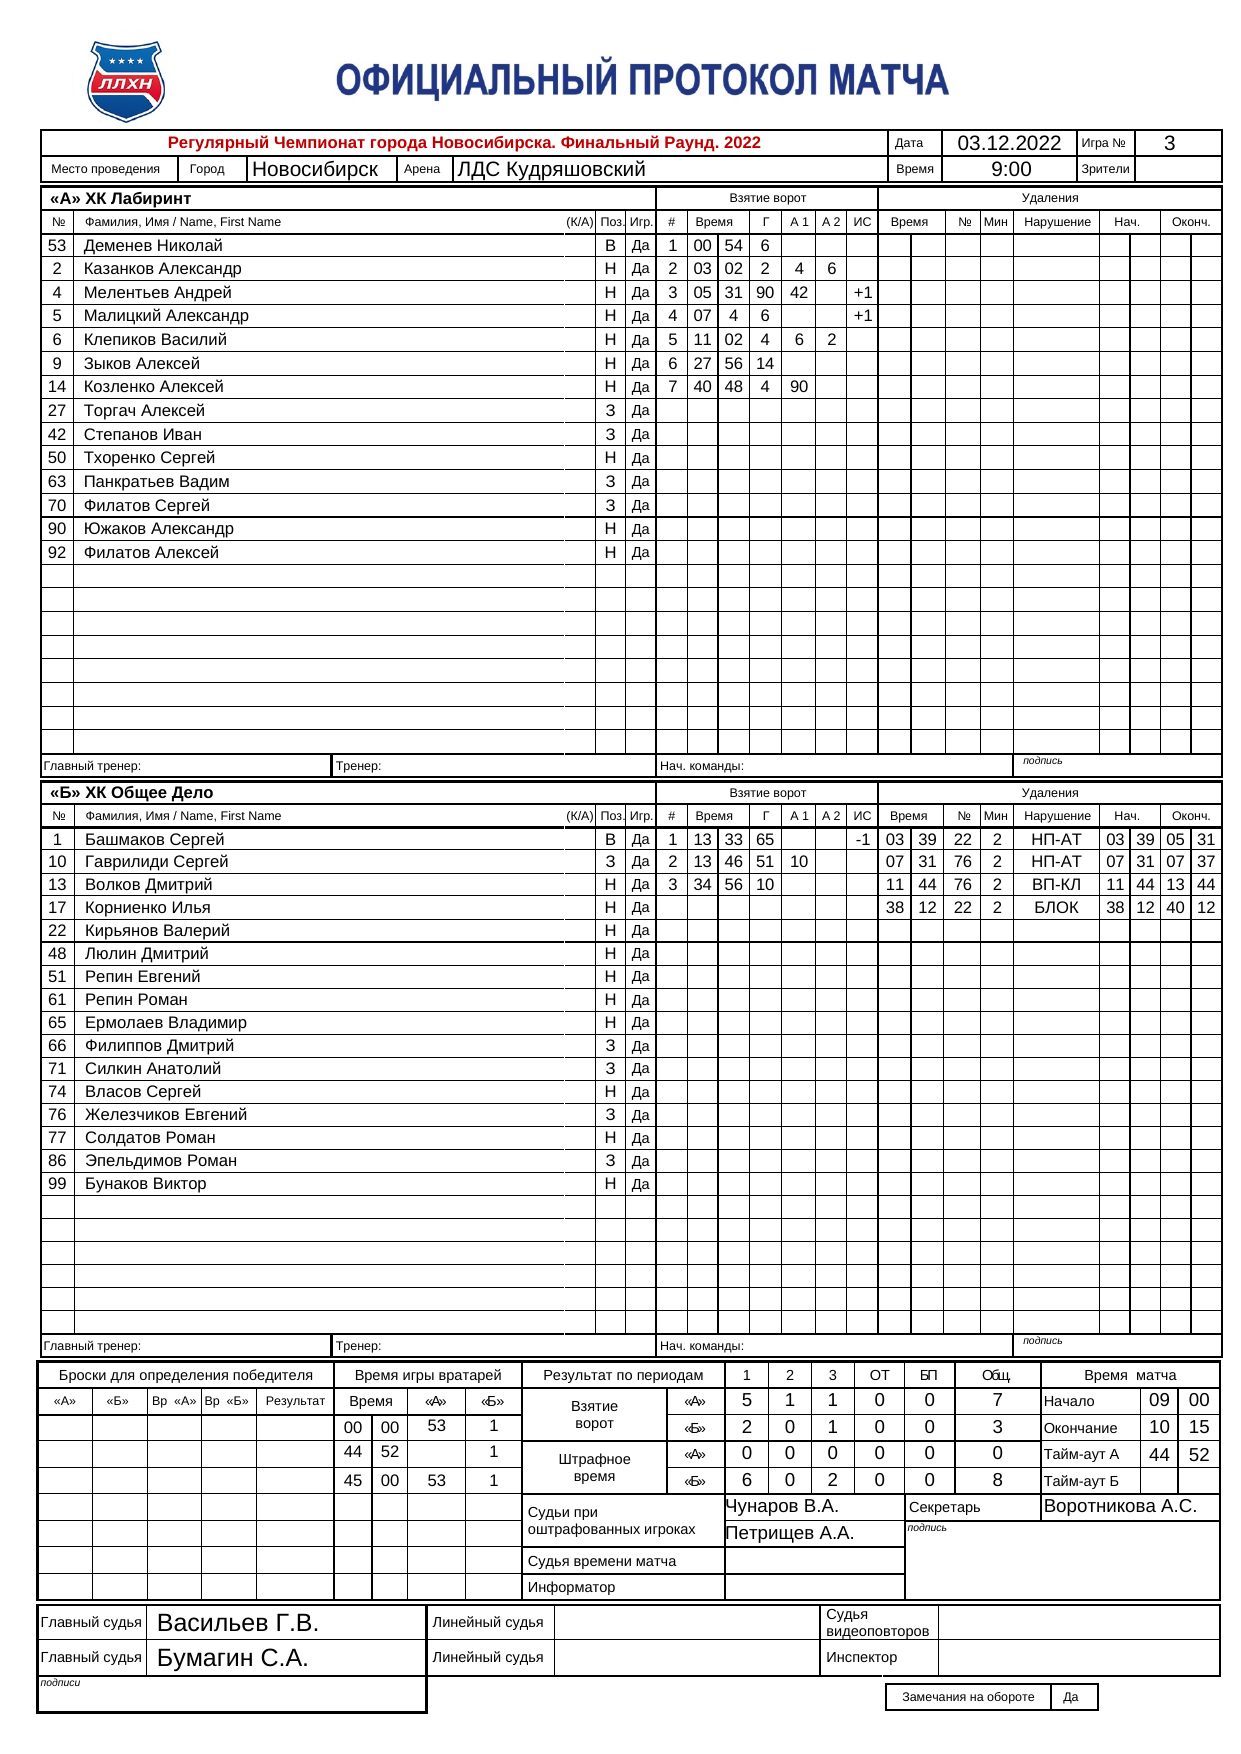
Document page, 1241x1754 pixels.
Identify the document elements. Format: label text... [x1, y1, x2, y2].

table_cell [946, 730, 980, 753]
table_cell [688, 989, 717, 1011]
table_cell [1014, 423, 1099, 445]
table_cell [719, 541, 749, 564]
table_cell [912, 1311, 943, 1333]
table_cell [373, 1574, 407, 1599]
table_cell [1161, 1104, 1190, 1126]
table_cell З [596, 1058, 625, 1079]
table_cell [565, 730, 595, 753]
table_cell Нач. команды: [657, 1335, 1012, 1356]
table_cell Город [179, 157, 246, 181]
table_cell [1131, 305, 1160, 327]
table_cell [1131, 1150, 1160, 1172]
table_cell [750, 1288, 781, 1310]
table_cell [688, 1081, 717, 1103]
table_cell 6 [726, 1468, 768, 1493]
table_cell [719, 1265, 749, 1287]
table_cell [626, 1311, 655, 1333]
table_cell Казанков Александр [74, 257, 564, 280]
table_cell [879, 399, 910, 422]
table_cell [1131, 1173, 1160, 1195]
table_cell [1131, 423, 1160, 445]
table_cell [912, 1196, 943, 1218]
table_cell [42, 1196, 74, 1218]
table_cell [946, 423, 980, 445]
table_cell [847, 1196, 877, 1218]
table_cell [466, 1547, 521, 1573]
table_cell [555, 1640, 819, 1675]
table_cell [1131, 470, 1160, 493]
table_cell 2 [750, 257, 781, 280]
table_cell [565, 1173, 595, 1195]
table_cell [816, 730, 846, 753]
table_cell [816, 1196, 846, 1218]
table_cell [1131, 730, 1160, 753]
table_cell [202, 1547, 256, 1573]
table_cell [1131, 352, 1160, 374]
table_cell [1192, 1311, 1221, 1333]
table_cell # [657, 805, 687, 826]
table_cell [1192, 1288, 1221, 1310]
table_cell 0 [855, 1442, 904, 1467]
table_cell 53 [42, 235, 73, 256]
table_cell 1 [657, 235, 687, 256]
table_cell [879, 683, 910, 706]
table_cell [1100, 423, 1129, 445]
table_cell «А» [668, 1442, 724, 1467]
table_cell Н [596, 896, 625, 918]
table_cell (К/А) [565, 805, 595, 826]
table_cell Деменев Николай [74, 235, 564, 256]
table_cell [596, 1242, 625, 1264]
table_cell [688, 1265, 717, 1287]
table_cell Н [596, 352, 625, 374]
table_cell [847, 1081, 877, 1103]
table_cell [879, 352, 910, 374]
table_cell [879, 305, 910, 327]
table_cell 4 [657, 305, 687, 327]
table_cell [1161, 989, 1190, 1011]
table_cell [719, 920, 749, 941]
table_cell [148, 1441, 201, 1467]
table_cell [1131, 399, 1160, 422]
table_cell Время [889, 157, 941, 181]
table_cell [847, 376, 877, 398]
table_cell [981, 659, 1013, 682]
table_cell [912, 423, 945, 445]
table_cell Ермолаев Владимир [75, 1012, 564, 1033]
table_cell [93, 1521, 147, 1546]
table_cell 3 [956, 1415, 1040, 1440]
table_cell Да [626, 850, 655, 872]
table_cell 40 [1161, 896, 1190, 918]
table_cell [879, 588, 910, 611]
table_cell [816, 281, 846, 303]
table_cell [719, 1012, 749, 1033]
table_cell [1014, 376, 1099, 398]
table_cell [93, 1468, 147, 1493]
table_cell [1136, 157, 1221, 181]
table_cell [847, 1311, 877, 1333]
table_cell 6 [750, 305, 781, 327]
table_cell [1100, 1081, 1129, 1103]
table_cell № [944, 805, 980, 826]
table_cell Поз. [596, 805, 625, 826]
table_cell Время [879, 805, 943, 826]
table_cell [626, 1196, 655, 1218]
table_cell № [946, 211, 980, 233]
table_cell [1014, 1150, 1099, 1172]
table_cell [565, 850, 595, 872]
table_cell 00 [373, 1468, 407, 1493]
table_cell [596, 707, 625, 729]
table_cell Солдатов Роман [75, 1127, 564, 1149]
table_cell Да [626, 1150, 655, 1172]
table_cell Игр. [626, 805, 655, 826]
table_cell [626, 565, 655, 587]
table_cell 00 [1179, 1389, 1219, 1413]
table_cell [688, 446, 717, 469]
table_cell [1161, 1150, 1190, 1172]
table_cell Н [596, 1173, 625, 1195]
table_cell 51 [42, 966, 74, 987]
table_cell [816, 612, 846, 634]
table_cell 6 [42, 328, 73, 351]
table_cell [42, 683, 73, 706]
table_cell [1131, 707, 1160, 729]
table_cell 90 [782, 376, 815, 398]
table_cell 0 [905, 1442, 954, 1467]
table_cell [719, 1311, 749, 1333]
table_cell [1192, 1058, 1221, 1079]
table_cell [1100, 588, 1129, 611]
table_cell 40 [688, 376, 717, 398]
table_cell 05 [688, 281, 717, 303]
table_cell 11 [688, 328, 717, 351]
table_cell [565, 1127, 595, 1149]
table_header БП [905, 1363, 954, 1387]
table_cell [981, 612, 1013, 634]
table_cell [719, 1058, 749, 1079]
table_cell [1161, 446, 1190, 469]
table_cell [202, 1416, 256, 1440]
table_cell [688, 707, 717, 729]
table_cell [1192, 1265, 1221, 1287]
table_cell [750, 541, 781, 564]
table_cell [657, 541, 687, 564]
table_cell 13 [688, 850, 717, 872]
table_cell 13 [1161, 874, 1190, 895]
table_cell [1100, 1035, 1129, 1057]
table_cell Н [596, 874, 625, 895]
table_cell 1 [42, 829, 74, 849]
table_cell [1100, 683, 1129, 706]
table_cell [565, 352, 595, 374]
table_cell [1161, 399, 1190, 422]
table_cell подпись [1014, 1335, 1221, 1356]
table_cell [879, 659, 910, 682]
table_cell [1161, 1242, 1190, 1264]
table_cell 6 [657, 352, 687, 374]
table_cell [565, 707, 595, 729]
table_cell 5 [42, 305, 73, 327]
table_cell [565, 943, 595, 964]
table_cell [688, 565, 717, 587]
table_cell -1 [847, 829, 877, 849]
table_cell Тайм-аут Б [1042, 1468, 1140, 1493]
table_cell [879, 518, 910, 540]
table_cell Н [596, 257, 625, 280]
table_cell [1161, 966, 1190, 987]
table_cell [1100, 376, 1129, 398]
table_cell [847, 1150, 877, 1172]
table_cell [74, 612, 564, 634]
table_cell 2 [981, 874, 1013, 895]
table_cell «Б» [93, 1389, 147, 1413]
table_cell 0 [855, 1389, 904, 1413]
table_cell [1100, 1173, 1129, 1195]
table_cell [1161, 1219, 1190, 1241]
table_cell [750, 1058, 781, 1079]
table_cell подпись [1014, 755, 1221, 776]
table_cell [946, 707, 980, 729]
table_cell [657, 1081, 687, 1103]
table_cell [657, 588, 687, 611]
table_cell [981, 683, 1013, 706]
table_cell 9:00 [943, 157, 1076, 181]
table_cell Окончание [1042, 1415, 1140, 1440]
table_cell [688, 1150, 717, 1172]
table_cell [816, 1012, 846, 1033]
table_cell [565, 1288, 595, 1310]
table_cell 76 [944, 850, 980, 872]
table_cell [912, 1150, 943, 1172]
table_cell 03 [1100, 829, 1129, 849]
table_cell [816, 1081, 846, 1103]
table_cell [981, 1058, 1013, 1079]
table_cell Да [626, 1058, 655, 1079]
table_cell З [596, 850, 625, 872]
table_cell 02 [719, 328, 749, 351]
table_cell 2 [726, 1415, 768, 1440]
table_cell 39 [1131, 829, 1160, 849]
table_cell [1131, 659, 1160, 682]
table_cell [981, 636, 1013, 658]
table_cell [1161, 1196, 1190, 1218]
table_cell [782, 636, 815, 658]
table_cell [1192, 376, 1221, 398]
table_cell [1131, 1311, 1160, 1333]
table_cell [847, 874, 877, 895]
table_cell Начало [1042, 1389, 1140, 1413]
table_cell Инспектор [821, 1640, 938, 1675]
table_cell [688, 1035, 717, 1057]
table_cell [750, 1127, 781, 1149]
table_cell Вр «А» [148, 1389, 201, 1413]
table_cell [657, 1288, 687, 1310]
table_cell Арена [398, 157, 452, 181]
table_cell [1161, 1311, 1190, 1333]
table_cell [750, 1104, 781, 1126]
table_cell [981, 1035, 1013, 1057]
table_header Время игры вратарей [335, 1363, 521, 1387]
table_cell [657, 896, 687, 918]
table_cell [1100, 1058, 1129, 1079]
table_cell [847, 257, 877, 280]
table_cell [944, 1196, 980, 1218]
table_cell [1100, 257, 1129, 280]
table_cell [981, 730, 1013, 753]
table_cell 31 [1192, 829, 1221, 849]
table_cell [946, 659, 980, 682]
table_cell 07 [879, 850, 910, 872]
table_cell 4 [719, 305, 749, 327]
table_cell [565, 920, 595, 941]
table_cell [816, 235, 846, 256]
table_cell [912, 494, 945, 516]
table_cell [1131, 1242, 1160, 1264]
table_cell [75, 1196, 564, 1218]
table_cell [944, 1127, 980, 1149]
table_cell [981, 1288, 1013, 1310]
table_cell 7 [657, 376, 687, 398]
table_cell [466, 1521, 521, 1546]
table_cell [816, 446, 846, 469]
table_cell [373, 1547, 407, 1573]
table_cell [944, 1219, 980, 1241]
table_cell [1100, 565, 1129, 587]
table_cell ИС [847, 805, 877, 826]
table_cell [912, 730, 945, 753]
table_cell [1192, 352, 1221, 374]
table_cell [847, 352, 877, 374]
table_cell 27 [42, 399, 73, 422]
table_cell А 1 [782, 805, 815, 826]
table_cell [750, 470, 781, 493]
table_cell [257, 1494, 333, 1520]
table_cell [1131, 1265, 1160, 1287]
table_cell [912, 683, 945, 706]
table_cell [93, 1494, 147, 1520]
table_cell [816, 399, 846, 422]
table_cell [688, 896, 717, 918]
table_cell [782, 446, 815, 469]
table_cell [1014, 494, 1099, 516]
table_cell [719, 1196, 749, 1218]
table_cell [1161, 235, 1190, 256]
table_cell [816, 518, 846, 540]
table_cell Да [626, 896, 655, 918]
table_cell [847, 1012, 877, 1033]
table_cell [719, 423, 749, 445]
table_cell [373, 1494, 407, 1520]
table_cell [981, 470, 1013, 493]
table_cell [565, 1012, 595, 1033]
table_cell [750, 1242, 781, 1264]
table_cell [1014, 1012, 1099, 1033]
table_cell [750, 1265, 781, 1287]
table_cell [782, 399, 815, 422]
table_cell [1192, 470, 1221, 493]
table_cell [782, 1173, 815, 1195]
table_cell Южаков Александр [74, 518, 564, 540]
table_cell [1100, 1150, 1129, 1172]
table_cell [816, 636, 846, 658]
table_header Удаления [879, 188, 1221, 209]
table_cell [981, 1012, 1013, 1033]
table_cell [75, 1311, 564, 1333]
table_cell [335, 1574, 371, 1599]
table_cell [1100, 352, 1129, 374]
table_cell 17 [42, 896, 74, 918]
table_cell [657, 423, 687, 445]
table_cell Да [626, 1081, 655, 1103]
table_cell [847, 920, 877, 941]
table_cell № [42, 211, 73, 233]
table_cell Н [596, 305, 625, 327]
table_cell Фамилия, Имя / Name, First Name [75, 805, 565, 826]
table_cell Н [596, 1012, 625, 1033]
table_cell Тренер: [333, 1335, 655, 1356]
table_cell [981, 989, 1013, 1011]
table_cell Фамилия, Имя / Name, First Name [74, 211, 565, 233]
table_cell [688, 1104, 717, 1126]
table_header 1 [726, 1363, 768, 1387]
table_cell [1014, 565, 1099, 587]
table_cell 42 [42, 423, 73, 445]
table_cell [1014, 989, 1099, 1011]
table_cell [1131, 376, 1160, 398]
table_cell [1192, 541, 1221, 564]
table_cell [847, 1265, 877, 1287]
table_cell [944, 1242, 980, 1264]
table_cell [565, 423, 595, 445]
table_cell [782, 896, 815, 918]
table_cell [1131, 943, 1160, 964]
table_cell [719, 896, 749, 918]
table_cell [719, 1035, 749, 1057]
table_cell [944, 1150, 980, 1172]
table_cell [750, 446, 781, 469]
table_cell [847, 943, 877, 964]
table_cell [42, 612, 73, 634]
table_cell [912, 352, 945, 374]
table_cell [944, 1012, 980, 1033]
table_cell [912, 470, 945, 493]
table_cell [1161, 565, 1190, 587]
table_cell Да [626, 920, 655, 941]
table_cell [657, 446, 687, 469]
table_cell [657, 1219, 687, 1241]
table_cell [688, 423, 717, 445]
table_cell Игр. [626, 211, 655, 233]
table_cell [428, 1677, 882, 1711]
table_cell [981, 518, 1013, 540]
table_cell [1161, 707, 1190, 729]
table_cell [373, 1521, 407, 1546]
table_cell [202, 1574, 256, 1599]
table_cell [944, 1058, 980, 1079]
table_cell [1100, 612, 1129, 634]
table_cell [1192, 305, 1221, 327]
table_cell 7 [956, 1389, 1040, 1413]
table_cell 09 [1141, 1389, 1177, 1413]
table_cell [912, 541, 945, 564]
table_cell [782, 1242, 815, 1264]
table_cell [944, 989, 980, 1011]
table_cell [879, 281, 910, 303]
table_cell 54 [719, 235, 749, 256]
table_cell [750, 920, 781, 941]
table_cell Люлин Дмитрий [75, 943, 564, 964]
table_cell [912, 636, 945, 658]
table_cell [626, 730, 655, 753]
table_cell [816, 1265, 846, 1287]
table_cell [1014, 588, 1099, 611]
table_cell [657, 1104, 687, 1126]
table_cell [726, 1548, 904, 1573]
table_cell [1014, 257, 1099, 280]
table_header Результат по периодам [523, 1363, 724, 1387]
table_cell [688, 1288, 717, 1310]
table_cell [1161, 1127, 1190, 1149]
table_cell 31 [1131, 850, 1160, 872]
table_cell [688, 541, 717, 564]
table_cell 6 [816, 257, 846, 280]
table_cell [750, 943, 781, 964]
table_cell Да [626, 1173, 655, 1195]
table_cell Линейный судья [428, 1606, 554, 1639]
table_cell [782, 920, 815, 941]
table_cell [782, 352, 815, 374]
table_cell [879, 1242, 910, 1264]
table_cell [847, 565, 877, 587]
table_cell [879, 612, 910, 634]
table_cell [1192, 612, 1221, 634]
table_cell [981, 1311, 1013, 1333]
table_cell [1014, 943, 1099, 964]
table_cell [981, 235, 1013, 256]
table_cell 13 [42, 874, 74, 895]
table_cell [981, 399, 1013, 422]
table_cell Репин Евгений [75, 966, 564, 987]
table_cell [879, 1035, 910, 1057]
table_cell [912, 1081, 943, 1103]
table_cell Г [750, 805, 781, 826]
table_cell 74 [42, 1081, 74, 1103]
table_cell [816, 1311, 846, 1333]
table_cell [1161, 281, 1190, 303]
table_cell Да [626, 1127, 655, 1149]
table_cell [1014, 470, 1099, 493]
table_cell [1100, 541, 1129, 564]
table_cell [335, 1521, 371, 1546]
table_cell [816, 874, 846, 895]
table_cell [1161, 612, 1190, 634]
table_cell [981, 305, 1013, 327]
table_cell [750, 423, 781, 445]
table_cell 3 [657, 281, 687, 303]
table_cell [657, 470, 687, 493]
table_cell 0 [956, 1442, 1040, 1467]
table_cell [750, 588, 781, 611]
table_cell [93, 1547, 147, 1573]
table_cell [946, 565, 980, 587]
table_cell [879, 257, 910, 280]
table_cell Время [879, 211, 945, 233]
table_cell [596, 1288, 625, 1310]
table_cell [688, 612, 717, 634]
table_cell [1014, 305, 1099, 327]
table_cell [816, 683, 846, 706]
table_cell [148, 1574, 201, 1599]
table_cell [74, 683, 564, 706]
table_cell [879, 1265, 910, 1287]
table_cell [1014, 966, 1099, 987]
table_cell [1100, 730, 1129, 753]
table_cell [946, 235, 980, 256]
table_cell [847, 850, 877, 872]
table_cell [75, 1219, 564, 1241]
table_cell [946, 518, 980, 540]
table_cell 1 [769, 1389, 811, 1413]
table_cell [1192, 518, 1221, 540]
table_cell Да [626, 989, 655, 1011]
table_cell 2 [816, 328, 846, 351]
table_cell [1192, 565, 1221, 587]
table_cell 6 [782, 328, 815, 351]
table_cell [1161, 352, 1190, 374]
table_cell 48 [42, 943, 74, 964]
table_cell [719, 1104, 749, 1126]
table_cell [782, 659, 815, 682]
table_cell [1192, 683, 1221, 706]
table_cell [1014, 707, 1099, 729]
table_cell [657, 1265, 687, 1287]
table_cell [1100, 966, 1129, 987]
table_cell [879, 1012, 910, 1033]
table_cell [1014, 1311, 1099, 1333]
table_cell [847, 707, 877, 729]
table_cell [816, 850, 846, 872]
table_cell 1 [812, 1389, 854, 1413]
table_cell Корниенко Илья [75, 896, 564, 918]
table_cell З [596, 1035, 625, 1057]
table_cell «А» [668, 1389, 724, 1413]
table_cell [596, 1265, 625, 1287]
table_cell [912, 943, 943, 964]
table_cell [719, 399, 749, 422]
table_cell [565, 1219, 595, 1241]
table_cell [1161, 683, 1190, 706]
table_cell [1192, 588, 1221, 611]
table_cell [1161, 376, 1190, 398]
table_cell [657, 989, 687, 1011]
table_cell [847, 1058, 877, 1079]
table_header «А» ХК Лабиринт [42, 188, 655, 209]
table_cell [1161, 920, 1190, 941]
table_cell [750, 494, 781, 516]
table_cell [1131, 235, 1160, 256]
table_cell [981, 446, 1013, 469]
table_header Дата [889, 131, 941, 155]
table_cell 52 [373, 1441, 407, 1467]
table_header «Б» ХК Общее Дело [42, 783, 655, 803]
table_cell [202, 1494, 256, 1520]
table_cell [847, 235, 877, 256]
table_cell Башмаков Сергей [75, 829, 564, 849]
table_cell 1 [657, 829, 687, 849]
table_cell Панкратьев Вадим [74, 470, 564, 493]
table_cell [565, 636, 595, 658]
table_cell 77 [42, 1127, 74, 1149]
table_cell 5 [657, 328, 687, 351]
table_cell [981, 1127, 1013, 1149]
table_cell [1161, 1265, 1190, 1287]
table_cell Н [596, 943, 625, 964]
table_cell [1161, 328, 1190, 351]
table_cell [912, 446, 945, 469]
table_cell З [596, 399, 625, 422]
table_cell [912, 565, 945, 587]
table_cell З [596, 1104, 625, 1126]
table_cell [879, 1288, 910, 1310]
table_cell [39, 1547, 92, 1573]
table_cell [657, 1058, 687, 1079]
table_cell [657, 1173, 687, 1195]
table_cell [847, 541, 877, 564]
table_cell 90 [42, 518, 73, 540]
table_cell 1 [466, 1416, 521, 1440]
table_cell 00 [373, 1416, 407, 1440]
table_cell [75, 1265, 564, 1287]
table_cell [750, 518, 781, 540]
table_cell Да [626, 446, 655, 469]
table_cell [816, 989, 846, 1011]
table_cell [981, 1196, 1013, 1218]
table_cell [816, 1150, 846, 1172]
table_cell [750, 399, 781, 422]
table_cell [1161, 943, 1190, 964]
table_cell Эпельдимов Роман [75, 1150, 564, 1172]
table_cell [879, 989, 910, 1011]
table_cell [1161, 636, 1190, 658]
table_cell 31 [912, 850, 943, 872]
table_cell [912, 707, 945, 729]
table_cell [847, 1104, 877, 1126]
table_cell [912, 1012, 943, 1033]
table_cell Филатов Сергей [74, 494, 564, 516]
table_cell [626, 612, 655, 634]
table_cell [719, 470, 749, 493]
table_cell +1 [847, 305, 877, 327]
table_cell [782, 874, 815, 895]
table_cell З [596, 470, 625, 493]
table_cell [74, 730, 564, 753]
table_cell [847, 446, 877, 469]
table_cell +1 [847, 281, 877, 303]
table_cell [946, 257, 980, 280]
table_cell Линейный судья [428, 1640, 554, 1675]
table_cell 10 [42, 850, 74, 872]
table_cell [946, 446, 980, 469]
table_cell подпись [906, 1522, 1219, 1599]
table_cell [42, 565, 73, 587]
table_cell [565, 1196, 595, 1218]
table_cell 0 [812, 1442, 854, 1467]
table_cell Г [750, 211, 781, 233]
table_cell [565, 1104, 595, 1126]
table_cell [981, 376, 1013, 398]
table_cell [657, 966, 687, 987]
table_cell [202, 1521, 256, 1546]
table_cell [74, 565, 564, 587]
table_cell [912, 399, 945, 422]
table_cell [912, 966, 943, 987]
table_cell Филатов Алексей [74, 541, 564, 564]
table_cell 22 [944, 829, 980, 849]
table_cell [1161, 730, 1190, 753]
table_cell [1161, 659, 1190, 682]
table_cell [1131, 612, 1160, 634]
table_cell 6 [750, 235, 781, 256]
table_cell [1100, 1242, 1129, 1264]
table_cell [565, 235, 595, 256]
table_cell 76 [42, 1104, 74, 1126]
table_header 3 [1136, 131, 1221, 155]
table_cell [981, 1150, 1013, 1172]
table_cell 65 [42, 1012, 74, 1033]
table_cell Петрищев А.А. [726, 1521, 904, 1546]
table_cell [1014, 636, 1099, 658]
table_cell [39, 1521, 92, 1546]
table_cell 12 [1192, 896, 1221, 918]
table_cell [847, 1173, 877, 1195]
table_cell 00 [688, 235, 717, 256]
table_cell 0 [905, 1389, 954, 1413]
table_cell [42, 636, 73, 658]
table_cell [565, 1058, 595, 1079]
table_cell [816, 352, 846, 374]
table_cell [981, 1173, 1013, 1195]
table_cell [1014, 399, 1099, 422]
table_cell [1014, 612, 1099, 634]
table_cell [42, 730, 73, 753]
table_cell [816, 1127, 846, 1149]
table_cell [1131, 1081, 1160, 1103]
table_cell [1131, 541, 1160, 564]
table_cell [912, 328, 945, 351]
table_cell [626, 588, 655, 611]
table_cell [750, 1219, 781, 1241]
table_cell [847, 399, 877, 422]
table_cell Н [596, 1127, 625, 1149]
table_cell [1192, 399, 1221, 422]
table_cell 44 [1131, 874, 1160, 895]
table_cell 51 [750, 850, 781, 872]
table_cell [782, 1311, 815, 1333]
table_cell [847, 1242, 877, 1264]
table_cell Силкин Анатолий [75, 1058, 564, 1079]
table_cell [565, 612, 595, 634]
table_header Игра № [1078, 131, 1134, 155]
table_cell [75, 1288, 564, 1310]
table_cell Оконч. [1161, 211, 1221, 233]
table_cell Нарушение [1014, 211, 1099, 233]
table_cell Да [626, 966, 655, 987]
table_cell З [596, 423, 625, 445]
table_cell Зрители [1078, 157, 1134, 181]
table_cell [879, 707, 910, 729]
table_cell Н [596, 920, 625, 941]
table_cell [1100, 920, 1129, 941]
table_cell Да [626, 518, 655, 540]
table_cell [1014, 683, 1099, 706]
table_cell [408, 1441, 465, 1467]
table_cell [1014, 1265, 1099, 1287]
table_cell 71 [42, 1058, 74, 1079]
table_cell [1014, 1196, 1099, 1218]
table_cell 2 [981, 850, 1013, 872]
table_cell [912, 1104, 943, 1126]
table_cell [847, 1127, 877, 1149]
table_cell [912, 257, 945, 280]
table_cell [816, 1242, 846, 1264]
table_cell [782, 1058, 815, 1079]
table_cell [74, 588, 564, 611]
table_cell 2 [812, 1468, 854, 1493]
table_cell [912, 1265, 943, 1287]
table_cell [944, 1288, 980, 1310]
table_cell [981, 541, 1013, 564]
table_cell [688, 920, 717, 941]
table_cell [1192, 494, 1221, 516]
table_cell Да [626, 257, 655, 280]
table_cell [1192, 1219, 1221, 1241]
table_cell [981, 1104, 1013, 1126]
table_cell 0 [726, 1442, 768, 1467]
table_cell [626, 636, 655, 658]
table_cell Филиппов Дмитрий [75, 1035, 564, 1057]
table_cell [939, 1640, 1219, 1675]
table_cell 2 [657, 257, 687, 280]
table_cell Главный тренер: [42, 755, 330, 776]
table_cell Торгач Алексей [74, 399, 564, 422]
table_cell [688, 1196, 717, 1218]
table_cell 38 [879, 896, 910, 918]
table_cell [1100, 305, 1129, 327]
table_cell 99 [42, 1173, 74, 1195]
table_cell [1192, 920, 1221, 941]
table_cell [408, 1547, 465, 1573]
table_cell [981, 588, 1013, 611]
table_header Удаления [879, 783, 1221, 803]
table_cell [1014, 446, 1099, 469]
table_cell Н [596, 541, 625, 564]
table_cell [1100, 989, 1129, 1011]
table_cell [750, 966, 781, 987]
table_cell [39, 1441, 92, 1467]
table_cell 9 [42, 352, 73, 374]
table_cell [335, 1494, 371, 1520]
table_cell [782, 943, 815, 964]
table_cell [1161, 257, 1190, 280]
table_cell [719, 1242, 749, 1264]
table_cell [879, 565, 910, 587]
table_cell Н [596, 989, 625, 1011]
table_cell [1131, 1035, 1160, 1057]
table_cell [565, 1035, 595, 1057]
table_cell [944, 943, 980, 964]
table_cell [657, 636, 687, 658]
table_cell Власов Сергей [75, 1081, 564, 1103]
table_cell 10 [750, 874, 781, 895]
table_cell 53 [408, 1416, 465, 1440]
table_cell Главный тренер: [42, 1335, 330, 1356]
table_cell [912, 518, 945, 540]
table_cell [1100, 636, 1129, 658]
table_cell [782, 1196, 815, 1218]
table_cell Мин [981, 211, 1013, 233]
table_cell 0 [905, 1415, 954, 1440]
table_cell [596, 588, 625, 611]
table_cell [879, 541, 910, 564]
table_cell [565, 683, 595, 706]
table_cell 48 [719, 376, 749, 398]
table_cell 42 [782, 281, 815, 303]
table_cell [688, 494, 717, 516]
table_cell [688, 1311, 717, 1333]
table_cell 2 [981, 829, 1013, 849]
table_cell [879, 920, 910, 941]
table_cell [565, 1150, 595, 1172]
table_cell Гаврилиди Сергей [75, 850, 564, 872]
table_cell [944, 1035, 980, 1057]
table_cell 33 [719, 829, 749, 849]
table_cell [981, 281, 1013, 303]
table_cell Козленко Алексей [74, 376, 564, 398]
table_cell [750, 1012, 781, 1033]
table_cell 37 [1192, 850, 1221, 872]
table_cell [879, 636, 910, 658]
table_cell [565, 829, 595, 849]
table_cell [782, 565, 815, 587]
table_cell Да [626, 328, 655, 351]
table_cell [657, 1242, 687, 1264]
table_cell Время [688, 211, 749, 233]
table_cell Главный судья [39, 1606, 146, 1639]
table_cell [719, 1173, 749, 1195]
table_cell [879, 470, 910, 493]
table_cell [946, 636, 980, 658]
table_cell [782, 1150, 815, 1172]
table_cell [879, 943, 910, 964]
table_cell Да [626, 943, 655, 964]
table_cell [148, 1547, 201, 1573]
table_header Да [1052, 1685, 1097, 1709]
table_cell [1161, 1173, 1190, 1195]
table_cell [750, 565, 781, 587]
table_cell З [596, 1150, 625, 1172]
table_cell [1192, 1150, 1221, 1172]
table_cell 11 [1100, 874, 1129, 895]
table_cell [1192, 328, 1221, 351]
table_cell [816, 423, 846, 445]
table_cell Штрафное время [523, 1442, 666, 1493]
table_cell [1192, 1196, 1221, 1218]
table_cell [1100, 1219, 1129, 1241]
table_cell [944, 1311, 980, 1333]
table_cell [565, 659, 595, 682]
table_cell [981, 1219, 1013, 1241]
table_cell [946, 399, 980, 422]
table_cell [847, 1288, 877, 1310]
table_cell [1014, 1219, 1099, 1241]
table_header Время матча [1042, 1363, 1219, 1387]
table_cell [74, 636, 564, 658]
table_cell [657, 518, 687, 540]
table_cell [816, 1288, 846, 1310]
table_cell [1131, 966, 1160, 987]
table_header 03.12.2022 [943, 131, 1076, 155]
table_cell 00 [335, 1416, 371, 1440]
table_cell «Б» [668, 1415, 724, 1440]
table_cell 14 [750, 352, 781, 374]
table_cell [1192, 1173, 1221, 1195]
table_cell [39, 1574, 92, 1599]
table_cell [565, 399, 595, 422]
table_cell 70 [42, 494, 73, 516]
table_cell Да [626, 399, 655, 422]
table_cell [782, 707, 815, 729]
table_cell [750, 1173, 781, 1195]
table_cell [408, 1521, 465, 1546]
table_cell [688, 943, 717, 964]
table_cell [1131, 257, 1160, 280]
table_cell [257, 1416, 333, 1440]
table_cell 03 [879, 829, 910, 849]
table_cell [626, 1265, 655, 1287]
table_cell 4 [42, 281, 73, 303]
table_cell Судьи при оштрафованных игроках [523, 1495, 724, 1546]
table_cell [847, 636, 877, 658]
table_cell [1192, 989, 1221, 1011]
table_cell [1014, 1081, 1099, 1103]
table_cell [816, 541, 846, 564]
table_cell [42, 1311, 74, 1333]
table_cell Да [626, 235, 655, 256]
table_cell [816, 1104, 846, 1126]
table_cell 31 [719, 281, 749, 303]
table_cell Н [596, 1081, 625, 1103]
table_cell [847, 588, 877, 611]
table_cell [782, 305, 815, 327]
table_cell [816, 588, 846, 611]
table_cell 14 [42, 376, 73, 398]
table_cell Бумагин С.А. [147, 1640, 425, 1675]
table_cell [946, 281, 980, 303]
table_cell [688, 1127, 717, 1149]
table_cell [981, 943, 1013, 964]
table_cell [816, 920, 846, 941]
table_cell Нач. [1100, 805, 1160, 826]
table_cell Мин [981, 805, 1013, 826]
table_cell [596, 1311, 625, 1333]
table_cell 0 [855, 1468, 904, 1493]
table_cell [782, 494, 815, 516]
table_cell [688, 659, 717, 682]
table_cell [657, 920, 687, 941]
table_cell [257, 1574, 333, 1599]
table_cell [565, 446, 595, 469]
table_cell [782, 730, 815, 753]
table_cell [626, 683, 655, 706]
table_cell [1100, 235, 1129, 256]
table_cell [148, 1416, 201, 1440]
table_cell Информатор [523, 1575, 724, 1599]
table_cell [1131, 920, 1160, 941]
table_cell [946, 683, 980, 706]
table_cell [816, 470, 846, 493]
table_cell [879, 1173, 910, 1195]
table_cell [847, 612, 877, 634]
table_cell [565, 989, 595, 1011]
table_cell Н [596, 518, 625, 540]
table_cell [1192, 636, 1221, 658]
table_cell [782, 1265, 815, 1287]
table_header Взятие ворот [657, 188, 877, 209]
table_cell Н [596, 966, 625, 987]
table_cell [565, 494, 595, 516]
table_cell [946, 376, 980, 398]
table_cell 12 [912, 896, 943, 918]
table_cell [782, 423, 815, 445]
table_cell Нарушение [1014, 805, 1099, 826]
table_cell [719, 966, 749, 987]
table_cell Да [626, 423, 655, 445]
table_cell [1100, 659, 1129, 682]
table_cell [782, 1081, 815, 1103]
table_cell [657, 730, 687, 753]
table_cell [719, 707, 749, 729]
table_header Броски для определения победителя [39, 1363, 333, 1387]
table_cell Тхоренко Сергей [74, 446, 564, 469]
table_cell [782, 989, 815, 1011]
table_cell [1100, 399, 1129, 422]
table_cell [1014, 235, 1099, 256]
table_cell [782, 1035, 815, 1057]
table_cell [42, 588, 73, 611]
table_cell [816, 707, 846, 729]
table_cell НП-АТ [1014, 850, 1099, 872]
table_cell [42, 1242, 74, 1264]
table_cell [719, 1219, 749, 1241]
table_cell [565, 1265, 595, 1287]
table_cell [1131, 989, 1160, 1011]
table_cell [719, 1150, 749, 1172]
table_cell [688, 1173, 717, 1195]
table_cell Вр «Б» [202, 1389, 256, 1413]
table_cell Поз. [596, 211, 625, 233]
table_cell [879, 1311, 910, 1333]
table_cell [981, 966, 1013, 987]
table_cell [1100, 446, 1129, 469]
table_cell [847, 328, 877, 351]
table_cell [657, 707, 687, 729]
table_cell ВП-КЛ [1014, 874, 1099, 895]
table_cell Васильев Г.В. [147, 1606, 425, 1639]
table_cell [944, 966, 980, 987]
table_cell [816, 896, 846, 918]
table_cell [912, 1127, 943, 1149]
table_cell [657, 565, 687, 587]
table_cell [946, 612, 980, 634]
table_cell 46 [719, 850, 749, 872]
table_cell [719, 1081, 749, 1103]
table_cell [257, 1468, 333, 1493]
table_cell Новосибирск [248, 157, 396, 181]
table_cell Степанов Иван [74, 423, 564, 445]
table_cell [1192, 707, 1221, 729]
table_cell [688, 636, 717, 658]
table_cell 2 [657, 850, 687, 872]
table_cell [912, 989, 943, 1011]
table_cell [847, 470, 877, 493]
table_cell Бунаков Виктор [75, 1173, 564, 1195]
table_cell [719, 494, 749, 516]
table_cell [1131, 494, 1160, 516]
table_cell 12 [1131, 896, 1160, 918]
table_cell [1192, 281, 1221, 303]
table_cell Да [626, 1104, 655, 1126]
table_cell [657, 683, 687, 706]
table_cell В [596, 235, 625, 256]
table_cell 22 [42, 920, 74, 941]
table_cell Да [626, 305, 655, 327]
table_cell 61 [42, 989, 74, 1011]
table_cell А 2 [816, 211, 846, 233]
table_cell [565, 305, 595, 327]
table_cell [816, 966, 846, 987]
table_cell [1014, 328, 1099, 351]
table_cell ЛДС Кудряшовский [454, 157, 887, 181]
table_cell 86 [42, 1150, 74, 1172]
table_cell [944, 1265, 980, 1287]
table_cell [596, 636, 625, 658]
table_cell [626, 1242, 655, 1264]
table_cell НП-АТ [1014, 829, 1099, 849]
table_cell 11 [879, 874, 910, 895]
table_cell [565, 1311, 595, 1333]
table_cell [782, 612, 815, 634]
table_cell [946, 328, 980, 351]
table_cell [1131, 683, 1160, 706]
table_cell 02 [719, 257, 749, 280]
table_cell [847, 989, 877, 1011]
table_header ОТ [855, 1363, 904, 1387]
table_cell [688, 683, 717, 706]
table_cell [565, 518, 595, 540]
table_cell [879, 328, 910, 351]
table_cell [39, 1416, 92, 1440]
table_cell 38 [1100, 896, 1129, 918]
table_cell [1014, 1127, 1099, 1149]
table_cell [1192, 1035, 1221, 1057]
table_cell «Б» [668, 1468, 724, 1493]
table_cell [1014, 1104, 1099, 1126]
table_cell [879, 1196, 910, 1218]
table_cell [912, 1219, 943, 1241]
table_cell [1014, 659, 1099, 682]
table_cell [816, 659, 846, 682]
table_cell 44 [912, 874, 943, 895]
table_cell 1 [466, 1468, 521, 1493]
table_cell [981, 565, 1013, 587]
table_cell [596, 659, 625, 682]
table_cell [816, 305, 846, 327]
table_cell [750, 1081, 781, 1103]
table_cell [782, 683, 815, 706]
table_cell [688, 470, 717, 493]
table_cell [946, 588, 980, 611]
table_cell [1161, 1081, 1190, 1103]
table_cell [1161, 1058, 1190, 1079]
table_cell [1100, 1104, 1129, 1126]
table_cell Судья видеоповторов [821, 1606, 938, 1639]
table_cell [981, 1242, 1013, 1264]
table_cell [148, 1521, 201, 1546]
table_cell 2 [981, 896, 1013, 918]
table_cell [688, 730, 717, 753]
table_cell [1141, 1468, 1177, 1493]
table_cell Результат [257, 1389, 333, 1413]
table_cell [782, 588, 815, 611]
table_cell 5 [726, 1389, 768, 1413]
table_cell 0 [769, 1468, 811, 1493]
table_cell Место проведения [42, 157, 177, 181]
table_cell [75, 1242, 564, 1264]
table_cell [1161, 588, 1190, 611]
table_cell № [42, 805, 74, 826]
table_cell [1014, 1173, 1099, 1195]
table_cell [946, 470, 980, 493]
table_cell [782, 235, 815, 256]
table_cell [688, 1219, 717, 1241]
table_cell [1100, 1288, 1129, 1310]
table_header Общ. [956, 1363, 1040, 1387]
table_cell [688, 518, 717, 540]
table_cell [944, 1173, 980, 1195]
table_header Регулярный Чемпионат города Новосибирска. Финальный Раунд. 2022 [42, 131, 887, 155]
table_cell Да [626, 874, 655, 895]
table_cell [657, 1035, 687, 1057]
table_cell [912, 612, 945, 634]
table_cell 03 [688, 257, 717, 280]
table_cell [782, 1288, 815, 1310]
table_cell 15 [1179, 1415, 1219, 1440]
table_cell 52 [1179, 1441, 1219, 1467]
table_cell Нач. [1100, 211, 1160, 233]
table_cell [1014, 1058, 1099, 1079]
table_cell [1161, 494, 1190, 516]
table_cell 4 [750, 328, 781, 351]
table_cell [816, 1058, 846, 1079]
table_cell [93, 1416, 147, 1440]
table_cell 76 [944, 874, 980, 895]
table_cell [719, 518, 749, 540]
table_cell [1100, 328, 1129, 351]
table_cell [879, 1104, 910, 1126]
table_cell [657, 1311, 687, 1333]
table_cell [93, 1441, 147, 1467]
table_cell Тайм-аут А [1042, 1441, 1140, 1467]
table_cell [42, 1288, 74, 1310]
table_cell [39, 1468, 92, 1493]
table_cell 0 [905, 1468, 954, 1493]
table_cell [912, 281, 945, 303]
table_cell [688, 1242, 717, 1264]
table_cell [912, 920, 943, 941]
table_cell [879, 1150, 910, 1172]
table_cell [883, 1677, 1220, 1681]
table_cell [1014, 541, 1099, 564]
table_cell [1099, 1682, 1220, 1711]
table_cell [1131, 281, 1160, 303]
table_cell [688, 966, 717, 987]
table_cell 1 [812, 1415, 854, 1440]
table_cell [1192, 235, 1221, 256]
table_cell # [657, 211, 687, 233]
table_cell [847, 730, 877, 753]
table_cell 22 [944, 896, 980, 918]
table_cell [750, 896, 781, 918]
table_cell Да [626, 541, 655, 564]
table_cell [1131, 1012, 1160, 1033]
table_cell [879, 446, 910, 469]
table_cell Малицкий Александр [74, 305, 564, 327]
table_cell [719, 1127, 749, 1149]
table_cell [1161, 470, 1190, 493]
table_cell «А» [39, 1389, 92, 1413]
table_cell [847, 494, 877, 516]
table_cell [657, 1127, 687, 1149]
table_cell 07 [1100, 850, 1129, 872]
table_cell [42, 659, 73, 682]
table_cell [816, 829, 846, 849]
table_cell [1014, 518, 1099, 540]
table_cell [565, 470, 595, 493]
table_cell Зыков Алексей [74, 352, 564, 374]
table_cell Тренер: [333, 755, 655, 776]
table_cell Чунаров В.А. [726, 1495, 904, 1520]
table_cell Н [596, 376, 625, 398]
table_cell [565, 541, 595, 564]
table_cell [42, 707, 73, 729]
table_cell Репин Роман [75, 989, 564, 1011]
table_cell [816, 376, 846, 398]
table_cell [912, 588, 945, 611]
table_header Взятие ворот [657, 783, 877, 803]
table_cell [565, 376, 595, 398]
table_cell [565, 966, 595, 987]
table_cell Воротникова А.С. [1042, 1495, 1219, 1520]
table_cell [1131, 446, 1160, 469]
table_cell [1100, 707, 1129, 729]
table_cell [879, 730, 910, 753]
table_cell [257, 1441, 333, 1467]
table_cell [719, 612, 749, 634]
table_cell З [596, 494, 625, 516]
table_cell [750, 612, 781, 634]
table_cell [847, 659, 877, 682]
table_cell 8 [956, 1468, 1040, 1493]
table_cell [816, 1173, 846, 1195]
table_cell Главный судья [39, 1640, 146, 1675]
table_cell [782, 1127, 815, 1149]
table_cell [782, 1219, 815, 1241]
table_cell [981, 423, 1013, 445]
table_cell [750, 1035, 781, 1057]
table_cell [257, 1521, 333, 1546]
table_cell [944, 920, 980, 941]
table_cell [912, 1242, 943, 1264]
table_cell [1192, 1127, 1221, 1149]
table_header 3 [812, 1363, 854, 1387]
table_cell Н [596, 328, 625, 351]
table_cell [657, 399, 687, 422]
table_cell Время [688, 805, 749, 826]
table_cell [1100, 281, 1129, 303]
table_cell «А» [408, 1389, 465, 1413]
table_cell Время [335, 1389, 407, 1413]
table_cell [946, 352, 980, 374]
table_cell [1161, 518, 1190, 540]
table_cell 50 [42, 446, 73, 469]
table_cell Да [626, 281, 655, 303]
table_cell [657, 1012, 687, 1033]
table_cell [1131, 1058, 1160, 1079]
table_cell 10 [1141, 1415, 1177, 1440]
table_cell [1100, 1012, 1129, 1033]
table_cell [750, 659, 781, 682]
table_cell [657, 1196, 687, 1218]
table_cell Да [626, 829, 655, 849]
table_cell [750, 1196, 781, 1218]
table_cell [1014, 920, 1099, 941]
table_cell [1014, 730, 1099, 753]
table_cell [1192, 1242, 1221, 1264]
table_cell [202, 1441, 256, 1467]
table_cell [1192, 1081, 1221, 1103]
table_cell [42, 1219, 74, 1241]
table_cell [565, 896, 595, 918]
table_cell [782, 470, 815, 493]
table_cell [1161, 305, 1190, 327]
table_cell [1192, 1104, 1221, 1126]
table_cell [719, 588, 749, 611]
table_cell [750, 636, 781, 658]
table_cell Оконч. [1161, 805, 1221, 826]
table_cell Да [626, 494, 655, 516]
table_cell [750, 989, 781, 1011]
table_cell БЛОК [1014, 896, 1099, 918]
table_cell [1131, 518, 1160, 540]
table_cell [408, 1574, 465, 1599]
table_cell Да [626, 1035, 655, 1057]
table_cell 1 [466, 1441, 521, 1467]
table_cell [782, 966, 815, 987]
table_cell [981, 494, 1013, 516]
table_cell [879, 235, 910, 256]
table_cell [1131, 1288, 1160, 1310]
table_cell [1100, 943, 1129, 964]
table_cell 4 [750, 376, 781, 398]
table_cell Железчиков Евгений [75, 1104, 564, 1126]
table_cell [1131, 1196, 1160, 1218]
table_cell 44 [335, 1441, 371, 1467]
table_cell [596, 612, 625, 634]
table_cell [1100, 1127, 1129, 1149]
table_cell [981, 1265, 1013, 1287]
table_cell [335, 1547, 371, 1573]
table_cell [1014, 1288, 1099, 1310]
table_cell [466, 1574, 521, 1599]
table_cell [750, 1150, 781, 1172]
table_cell [1131, 1104, 1160, 1126]
table_cell Мелентьев Андрей [74, 281, 564, 303]
table_cell [946, 305, 980, 327]
table_cell [782, 1012, 815, 1033]
table_cell В [596, 829, 625, 849]
table_cell [408, 1494, 465, 1520]
table_cell [816, 1219, 846, 1241]
table_cell [1100, 494, 1129, 516]
table_cell [565, 281, 595, 303]
table_cell [981, 707, 1013, 729]
table_cell [1192, 966, 1221, 987]
table_cell [946, 541, 980, 564]
table_cell 07 [688, 305, 717, 327]
table_cell [1192, 257, 1221, 280]
table_cell [981, 352, 1013, 374]
table_cell [565, 257, 595, 280]
table_cell [782, 541, 815, 564]
table_cell [1131, 1127, 1160, 1149]
table_cell [719, 683, 749, 706]
table_cell 44 [1192, 874, 1221, 895]
table_cell [1014, 281, 1099, 303]
table_cell [879, 376, 910, 398]
table_cell [912, 659, 945, 682]
table_cell [688, 1058, 717, 1079]
table_cell [626, 707, 655, 729]
table_cell [719, 636, 749, 658]
table_cell [879, 1219, 910, 1241]
table_cell Н [596, 446, 625, 469]
table_cell 07 [1161, 850, 1190, 872]
table_cell [912, 1288, 943, 1310]
table_cell Судья времени матча [523, 1548, 724, 1573]
table_cell [1192, 423, 1221, 445]
table_cell [879, 966, 910, 987]
table_cell [847, 423, 877, 445]
table_cell [1131, 565, 1160, 587]
table_cell [816, 1035, 846, 1057]
table_cell [847, 1035, 877, 1057]
table_cell 44 [1141, 1441, 1177, 1467]
table_cell [719, 730, 749, 753]
table_cell [657, 494, 687, 516]
table_cell [750, 730, 781, 753]
table_cell [946, 494, 980, 516]
table_cell [1161, 423, 1190, 445]
table_cell 45 [335, 1468, 371, 1493]
table_cell Секретарь [906, 1495, 1040, 1520]
table_cell 65 [750, 829, 781, 849]
table_cell А 1 [782, 211, 815, 233]
table_cell [565, 565, 595, 587]
table_cell [1161, 1012, 1190, 1033]
table_cell [1131, 588, 1160, 611]
table_cell [688, 399, 717, 422]
table_cell [148, 1468, 201, 1493]
table_cell [596, 1219, 625, 1241]
table_cell [719, 943, 749, 964]
table_cell [1161, 541, 1190, 564]
table_cell [939, 1606, 1219, 1639]
table_cell [1014, 1242, 1099, 1264]
table_cell [726, 1575, 904, 1599]
table_cell [782, 1104, 815, 1126]
table_cell [816, 494, 846, 516]
table_cell (К/А) [565, 211, 595, 233]
table_cell [42, 1265, 74, 1287]
table_cell [981, 1081, 1013, 1103]
table_cell [816, 943, 846, 964]
table_cell [719, 446, 749, 469]
table_cell Да [626, 376, 655, 398]
table_cell [1100, 518, 1129, 540]
table_cell [944, 1104, 980, 1126]
table_cell [912, 1035, 943, 1057]
table_cell [1161, 1035, 1190, 1057]
table_cell 39 [912, 829, 943, 849]
table_cell 27 [688, 352, 717, 374]
table_cell [719, 565, 749, 587]
table_cell [847, 1219, 877, 1241]
table_cell [555, 1606, 819, 1639]
table_cell 0 [769, 1415, 811, 1440]
table_cell [257, 1547, 333, 1573]
table_cell [1192, 943, 1221, 964]
table_cell [750, 683, 781, 706]
table_cell А 2 [816, 805, 846, 826]
table_cell [1100, 1265, 1129, 1287]
table_cell [596, 730, 625, 753]
table_cell [944, 1081, 980, 1103]
table_cell Кирьянов Валерий [75, 920, 564, 941]
table_cell [1161, 1288, 1190, 1310]
table_cell 2 [42, 257, 73, 280]
table_cell [912, 376, 945, 398]
table_cell [565, 874, 595, 895]
table_cell [626, 659, 655, 682]
table_cell [1131, 1219, 1160, 1241]
table_header 2 [769, 1363, 811, 1387]
table_cell 05 [1161, 829, 1190, 849]
table_cell 63 [42, 470, 73, 493]
table_cell [626, 1219, 655, 1241]
table_cell 13 [688, 829, 717, 849]
table_cell [1100, 1311, 1129, 1333]
table_cell [879, 1058, 910, 1079]
table_cell [719, 1288, 749, 1310]
table_cell 0 [769, 1442, 811, 1467]
table_cell [657, 659, 687, 682]
table_cell 53 [408, 1468, 465, 1493]
table_cell [466, 1494, 521, 1520]
table_cell [74, 707, 564, 729]
table_cell [596, 1196, 625, 1218]
table_cell [1100, 470, 1129, 493]
table_cell [1131, 328, 1160, 351]
table_cell [912, 235, 945, 256]
table_cell [879, 1127, 910, 1149]
table_cell [1192, 730, 1221, 753]
table_cell 4 [782, 257, 815, 280]
table_cell [1014, 352, 1099, 374]
table_cell 0 [855, 1415, 904, 1440]
table_cell [847, 896, 877, 918]
table_cell [596, 683, 625, 706]
table_cell [1179, 1468, 1219, 1493]
table_cell «Б » [466, 1389, 521, 1413]
table_cell 90 [750, 281, 781, 303]
table_cell Да [626, 1012, 655, 1033]
table_cell [981, 920, 1013, 941]
table_cell [688, 588, 717, 611]
table_cell [719, 659, 749, 682]
table_cell [1192, 446, 1221, 469]
table_cell [1192, 1012, 1221, 1033]
table_cell 92 [42, 541, 73, 564]
table_cell Да [626, 352, 655, 374]
table_cell [626, 1288, 655, 1310]
table_cell [657, 1150, 687, 1172]
table_cell [912, 1173, 943, 1195]
table_cell 56 [719, 874, 749, 895]
table_cell Клепиков Василий [74, 328, 564, 351]
picture [5, 28, 1179, 129]
table_cell [981, 328, 1013, 351]
table_cell [912, 305, 945, 327]
table_cell [816, 565, 846, 587]
table_cell 10 [782, 850, 815, 872]
table_cell [688, 1012, 717, 1033]
table_cell [981, 257, 1013, 280]
table_cell подписи [39, 1677, 425, 1711]
table_cell [1014, 1035, 1099, 1057]
table_cell [750, 707, 781, 729]
table_cell [847, 683, 877, 706]
table_cell [39, 1494, 92, 1520]
table_cell [847, 518, 877, 540]
table_cell Взятие ворот [523, 1389, 666, 1440]
table_cell 34 [688, 874, 717, 895]
table_cell [782, 829, 815, 849]
table_cell [782, 518, 815, 540]
table_cell ИС [847, 211, 877, 233]
table_cell Нач. команды: [657, 755, 1012, 776]
table_cell [847, 966, 877, 987]
table_cell 3 [657, 874, 687, 895]
table_cell [565, 1242, 595, 1264]
table_cell 56 [719, 352, 749, 374]
table_cell [879, 423, 910, 445]
table_cell [657, 943, 687, 964]
table_cell [1100, 1196, 1129, 1218]
table_cell [93, 1574, 147, 1599]
table_cell [879, 1081, 910, 1103]
table_cell [565, 588, 595, 611]
table_cell Н [596, 281, 625, 303]
table_cell [657, 612, 687, 634]
table_header Замечания на обороте [887, 1685, 1050, 1709]
table_cell [1131, 636, 1160, 658]
table_cell [565, 328, 595, 351]
table_cell [750, 1311, 781, 1333]
table_cell [74, 659, 564, 682]
table_cell [719, 989, 749, 1011]
table_cell [879, 494, 910, 516]
table_cell 66 [42, 1035, 74, 1057]
table_cell Да [626, 470, 655, 493]
table_cell Волков Дмитрий [75, 874, 564, 895]
table_cell [148, 1494, 201, 1520]
table_cell [912, 1058, 943, 1079]
table_cell [202, 1468, 256, 1493]
table_cell [565, 1081, 595, 1103]
table_cell [596, 565, 625, 587]
table_cell [1192, 659, 1221, 682]
